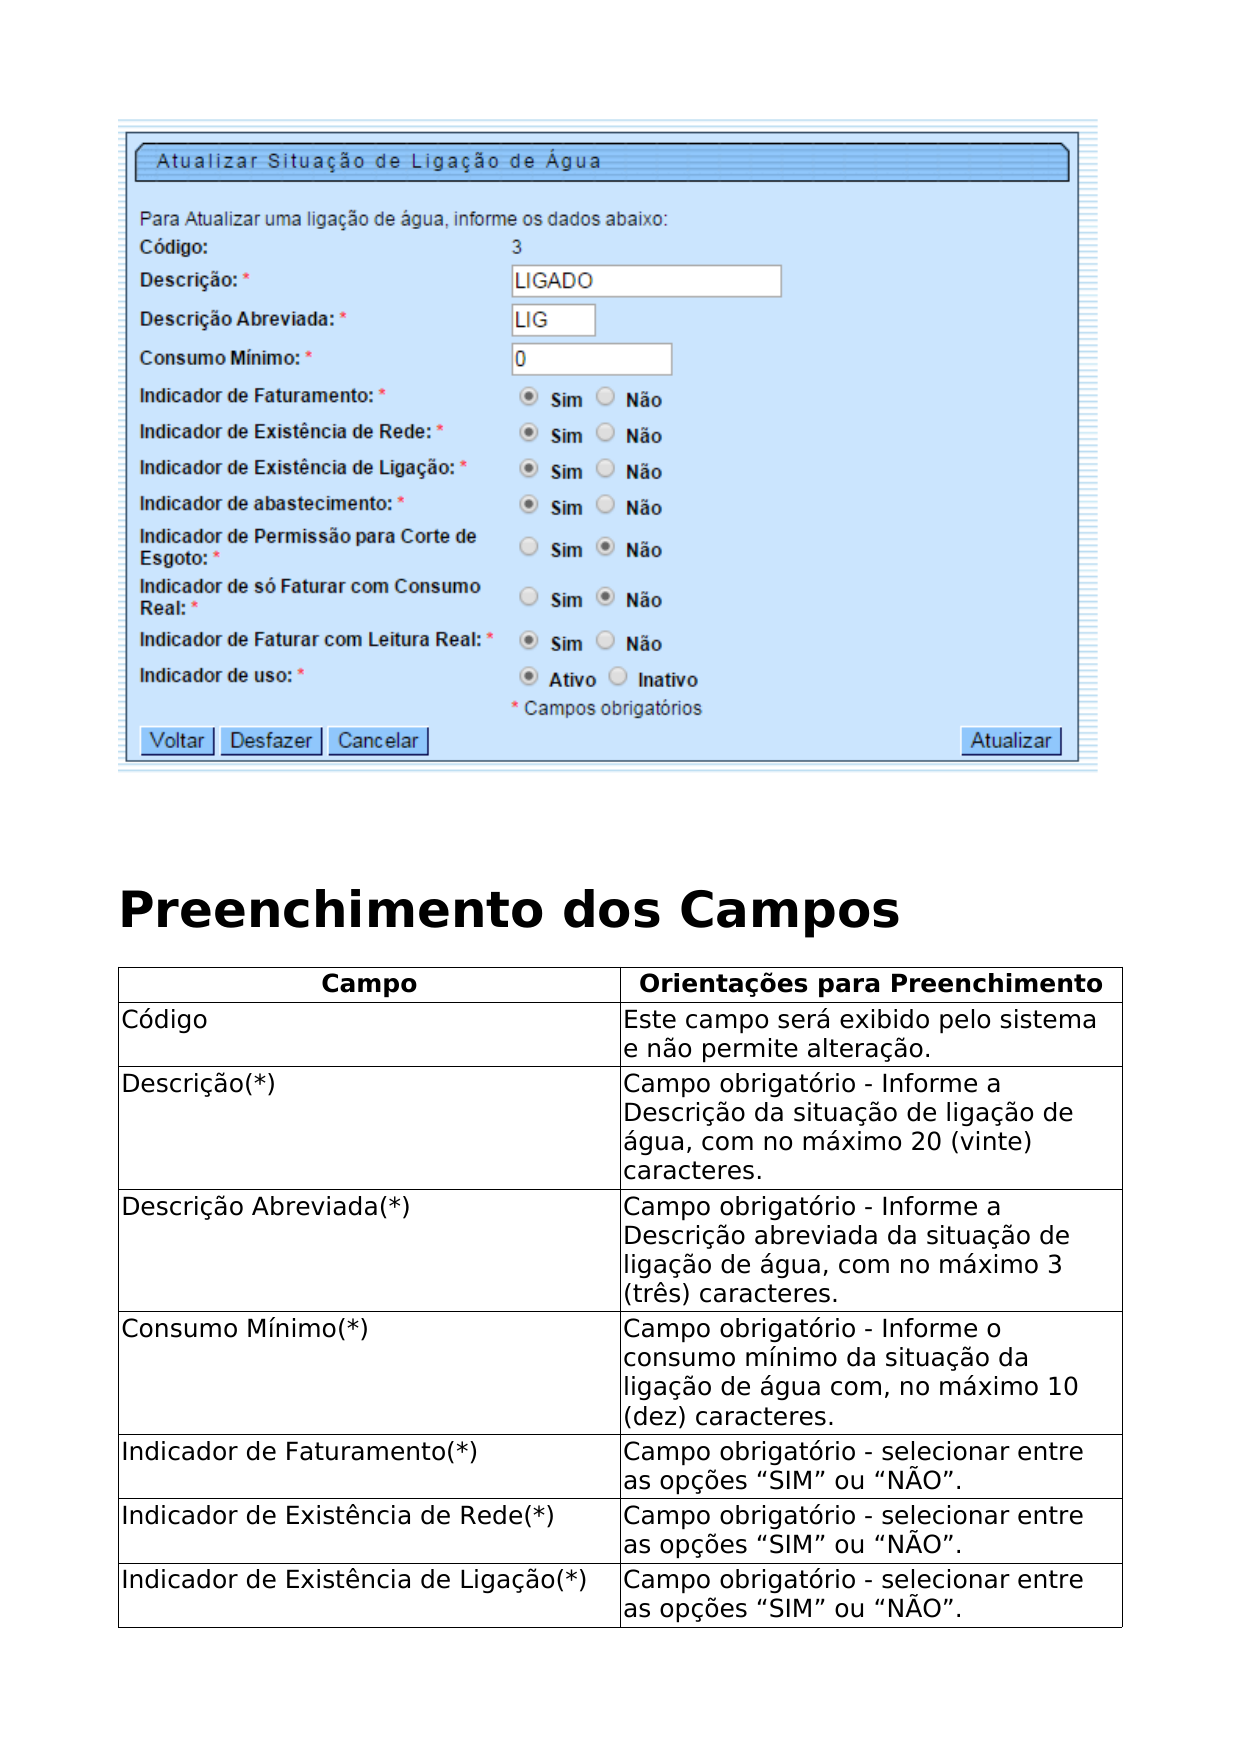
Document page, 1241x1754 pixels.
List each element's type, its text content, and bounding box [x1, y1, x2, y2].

table_cell Campo obrigatório - Informe a Descrição abreviada da situação de ligação de água, com no máximo 3 (três) caracteres. [621, 1190, 1122, 1311]
table_cell Código [119, 1003, 620, 1066]
table_cell Campo obrigatório - Informe o consumo mínimo da situação da ligação de água com, no máximo 10 (dez) caracteres. [621, 1312, 1122, 1434]
picture [118, 118, 1098, 773]
table_cell Campo obrigatório - selecionar entre as opções “SIM” ou “NÃO”. [621, 1435, 1122, 1498]
table_cell Este campo será exibido pelo sistema e não permite alteração. [621, 1003, 1122, 1066]
table_cell Consumo Mínimo(*) [119, 1312, 620, 1434]
table_cell Campo obrigatório - selecionar entre as opções “SIM” ou “NÃO”. [621, 1499, 1122, 1562]
table_header Campo [119, 968, 620, 1002]
table_cell Indicador de Faturamento(*) [119, 1435, 620, 1498]
table_cell Indicador de Existência de Rede(*) [119, 1499, 620, 1562]
table_cell Campo obrigatório - selecionar entre as opções “SIM” ou “NÃO”. [621, 1564, 1122, 1627]
table_header Orientações para Preenchimento [621, 968, 1122, 1002]
table_cell Descrição(*) [119, 1067, 620, 1189]
table_cell Campo obrigatório - Informe a Descrição da situação de ligação de água, com no máximo 20 (vinte) caracteres. [621, 1067, 1122, 1189]
table_cell Indicador de Existência de Ligação(*) [119, 1564, 620, 1627]
table_cell Descrição Abreviada(*) [119, 1190, 620, 1311]
subtitle Preenchimento dos Campos [118, 881, 1122, 939]
